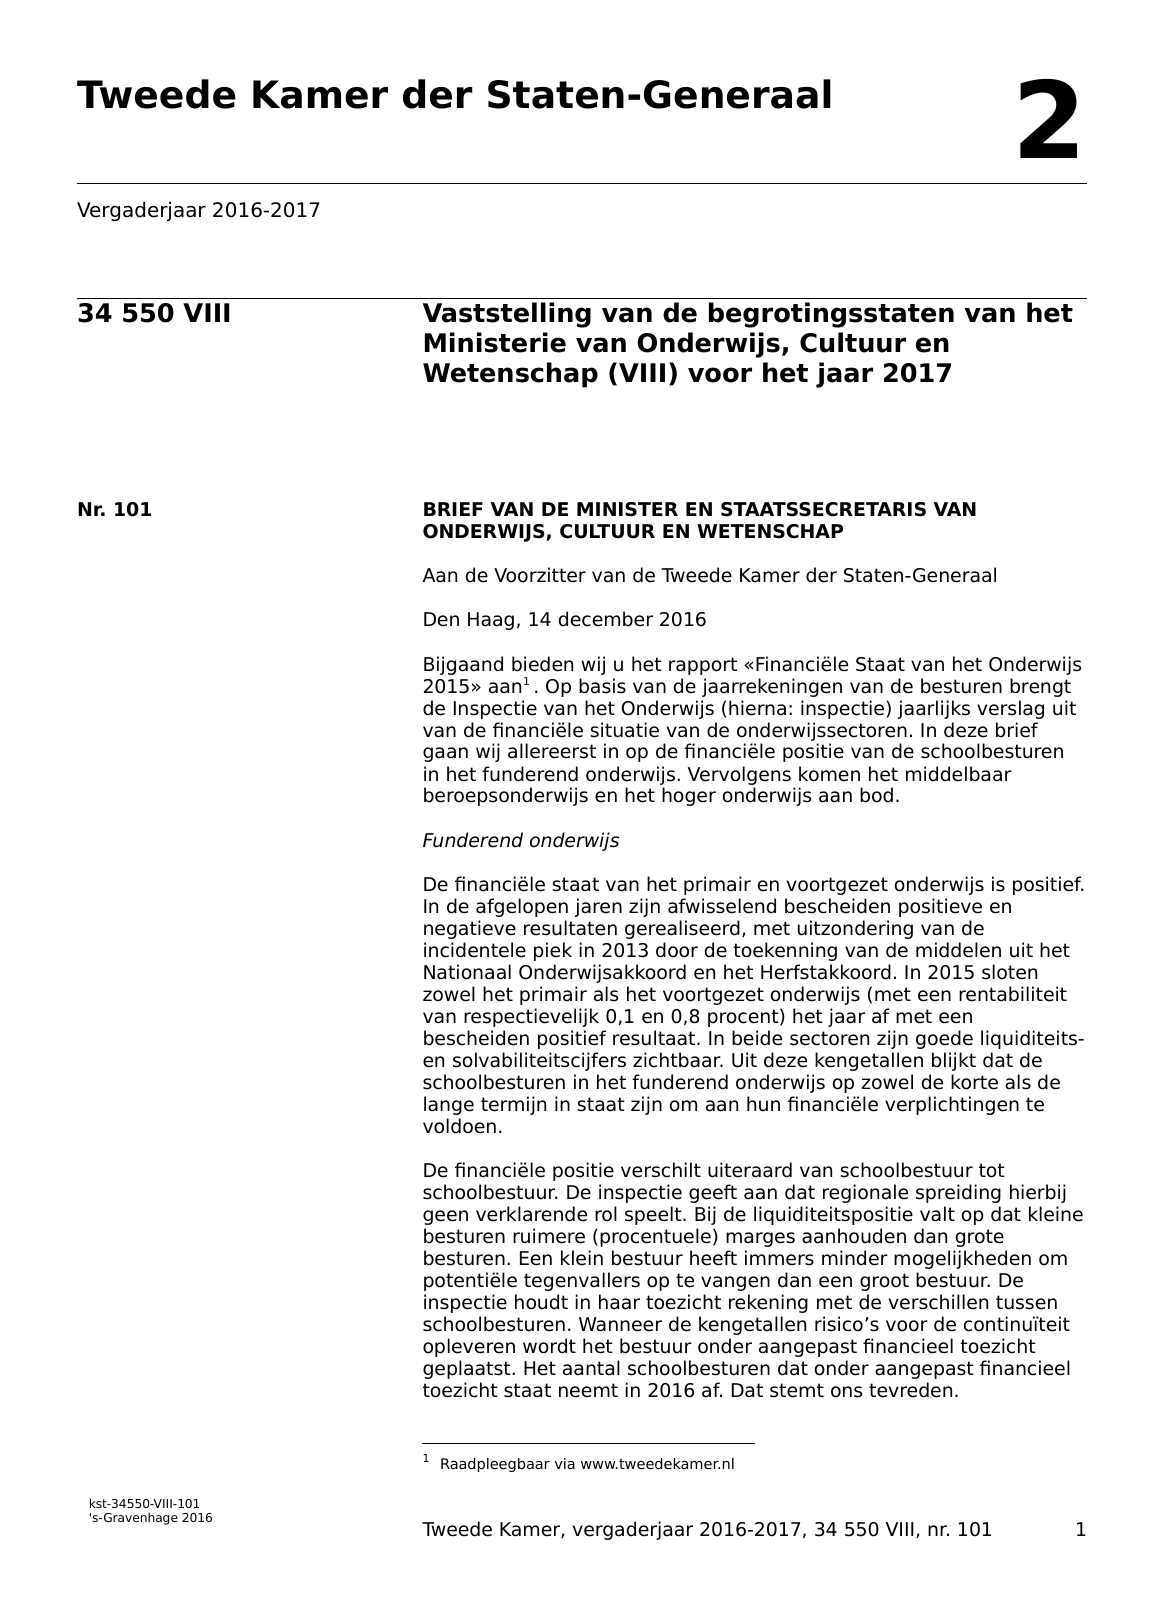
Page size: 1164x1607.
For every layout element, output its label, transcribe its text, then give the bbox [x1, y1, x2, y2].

subtitle Nr. 101 BRIEF VAN DE MINISTER EN STAATSSECRETARIS VAN ONDERWIJS, CULTUUR EN WETENSCHAP [77, 499, 1087, 543]
text De financiële staat van het primair en voortgezet onderwijs is positief. In de afgelopen jaren zijn afwisselend bescheiden positieve en negatieve resultaten gerealiseerd, met uitzondering van de incidentele piek in 2013 door de toekenning van de middelen uit het Nationaal Onderwijsakkoord en het Herfstakkoord. In 2015 sloten zowel het primair als het voortgezet onderwijs (met een rentabiliteit van respectievelijk 0,1 en 0,8 procent) het jaar af met een bescheiden positief resultaat. In beide sectoren zijn goede liquiditeits- en solvabiliteitscijfers zichtbaar. Uit deze kengetallen blijkt dat de schoolbesturen in het funderend onderwijs op zowel de korte als de lange termijn in staat zijn om aan hun financiële verplichtingen te voldoen. [422, 874, 1087, 1137]
text kst-34550-VIII-101 [88, 1497, 323, 1511]
table_header Tweede Kamer der Staten-Generaal [77, 59, 886, 183]
text De financiële positie verschilt uiteraard van schoolbestuur tot schoolbestuur. De inspectie geeft aan dat regionale spreiding hierbij geen verklarende rol speelt. Bij de liquiditeitspositie valt op dat kleine besturen ruimere (procentuele) marges aanhouden dan grote besturen. Een klein bestuur heeft immers minder mogelijkheden om potentiële tegenvallers op te vangen dan een groot bestuur. De inspectie houdt in haar toezicht rekening met de verschillen tussen schoolbesturen. Wanneer de kengetallen risico’s voor de continuïteit opleveren wordt het bestuur onder aangepast financieel toezicht geplaatst. Het aantal schoolbesturen dat onder aangepast financieel toezicht staat neemt in 2016 af. Dat stemt ons tevreden. [422, 1160, 1087, 1401]
text Den Haag, 14 december 2016 [422, 609, 1087, 631]
table_header 2 [886, 59, 1087, 183]
subtitle Funderend onderwijs [422, 829, 1087, 852]
text Aan de Voorzitter van de Tweede Kamer der Staten-Generaal [422, 565, 1087, 587]
text Raadpleegbaar via www.tweedekamer.nl [422, 1452, 1087, 1474]
subtitle 34 550 VIII Vaststelling van de begrotingsstaten van het Ministerie van Onderwijs, Cultuur en Wetenschap (VIII) voor het jaar 2017 [77, 299, 1087, 388]
text 's-Gravenhage 2016 [88, 1511, 323, 1525]
text Bijgaand bieden wij u het rapport «Financiële Staat van het Onderwijs 2015» aan. Op basis van de jaarrekeningen van de besturen brengt de Inspectie van het Onderwijs (hierna: inspectie) jaarlijks verslag uit van de financiële situatie van de onderwijssectoren. In deze brief gaan wij allereerst in op de financiële positie van de schoolbesturen in het funderend onderwijs. Vervolgens komen het middelbaar beroepsonderwijs en het hoger onderwijs aan bod. [422, 653, 1087, 807]
table_cell Vergaderjaar 2016-2017 [77, 184, 1087, 298]
